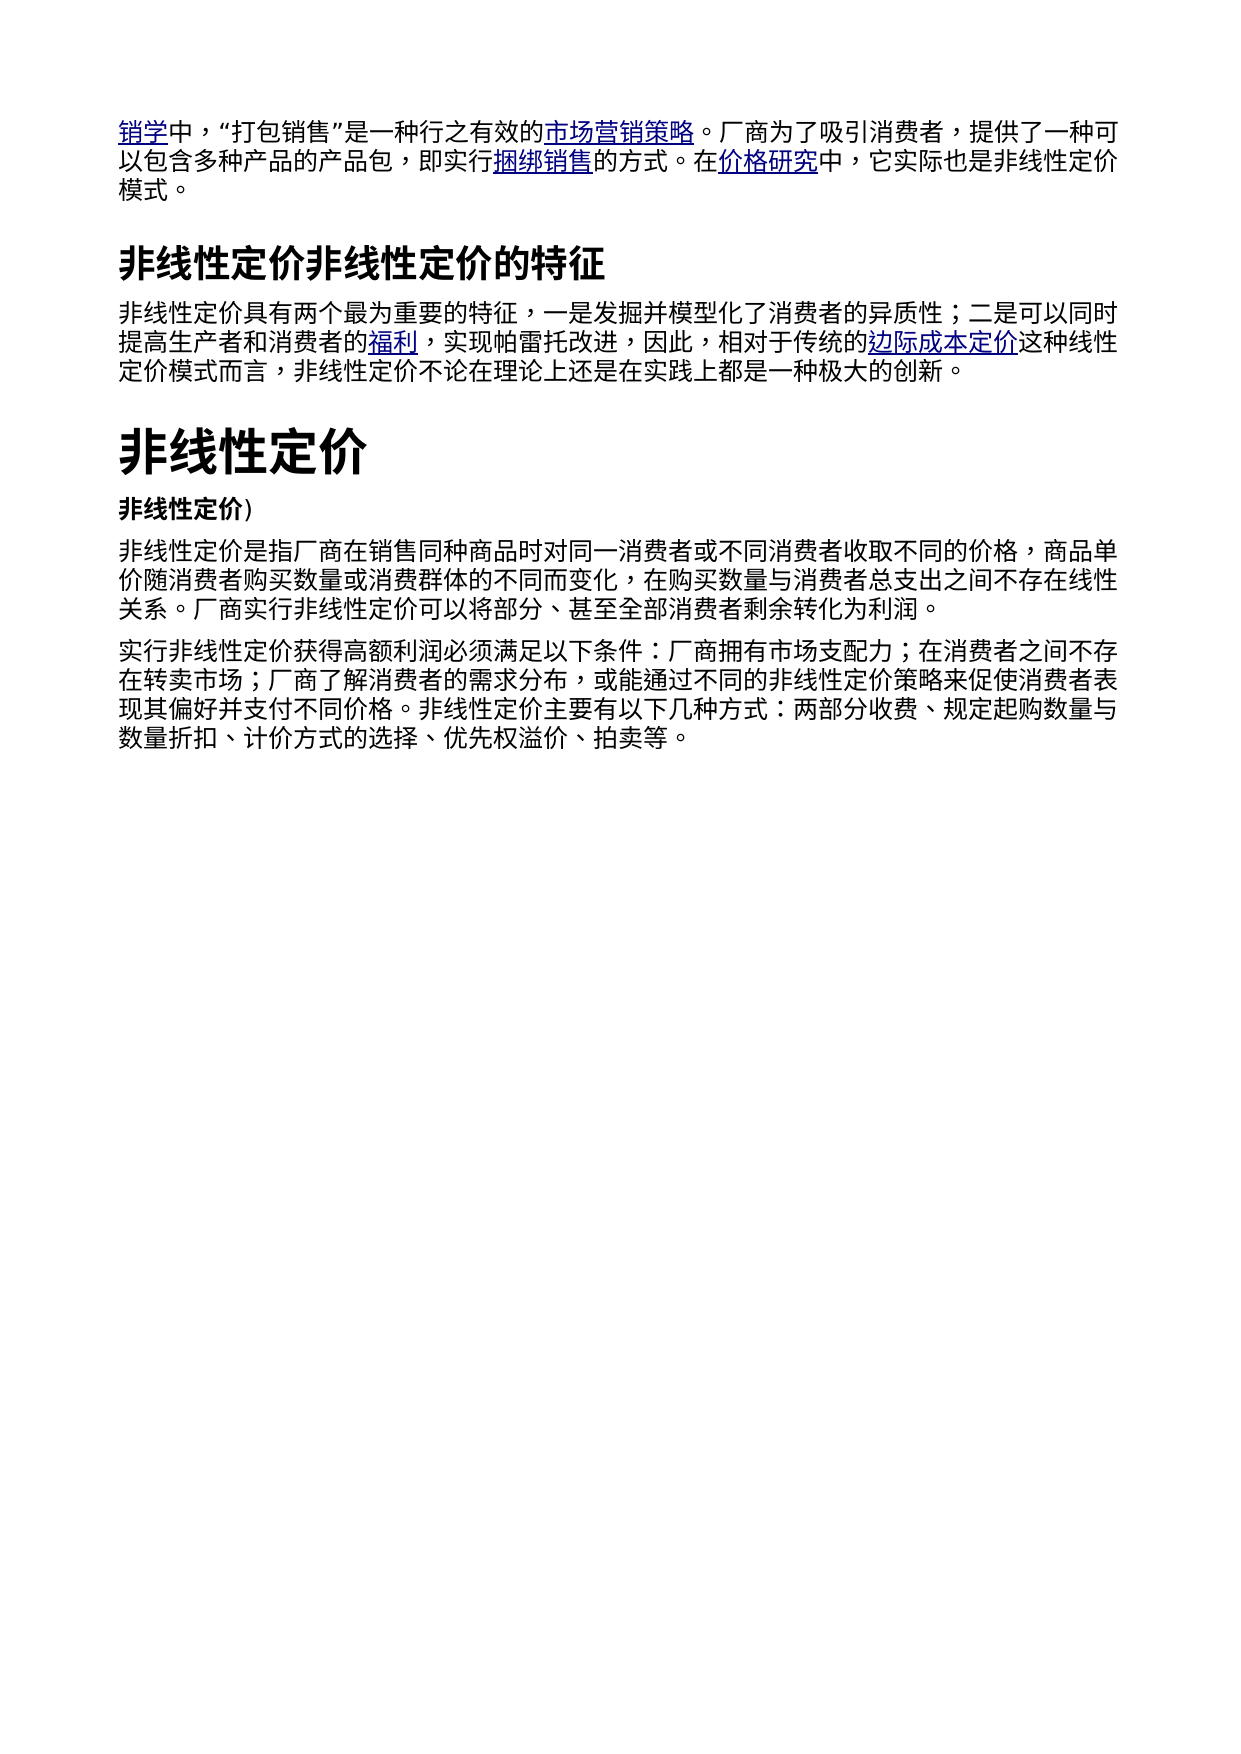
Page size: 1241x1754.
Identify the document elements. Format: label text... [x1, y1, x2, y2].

text 销学中，“打包销售”是一种行之有效的市场营销策略。厂商为了吸引消费者，提供了一种可以包含多种产品的产品包，即实行捆绑销售的方式。在价格研究中，它实际也是非线性定价模式。 [118, 118, 1122, 206]
text 非线性定价具有两个最为重要的特征，一是发掘并模型化了消费者的异质性；二是可以同时提高生产者和消费者的福利，实现帕雷托改进，因此，相对于传统的边际成本定价这种线性定价模式而言，非线性定价不论在理论上还是在实践上都是一种极大的创新。 [118, 299, 1122, 387]
text 非线性定价) [118, 495, 1122, 524]
text 实行非线性定价获得高额利润必须满足以下条件：厂商拥有市场支配力；在消费者之间不存在转卖市场；厂商了解消费者的需求分布，或能通过不同的非线性定价策略来促使消费者表现其偏好并支付不同价格。非线性定价主要有以下几种方式：两部分收费、规定起购数量与数量折扣、计价方式的选择、优先权溢价、拍卖等。 [118, 637, 1122, 753]
subtitle 非线性定价 [118, 424, 1122, 482]
subtitle 非线性定价非线性定价的特征 [118, 243, 1122, 287]
text 非线性定价是指厂商在销售同种商品时对同一消费者或不同消费者收取不同的价格，商品单价随消费者购买数量或消费群体的不同而变化，在购买数量与消费者总支出之间不存在线性关系。厂商实行非线性定价可以将部分、甚至全部消费者剩余转化为利润。 [118, 537, 1122, 624]
